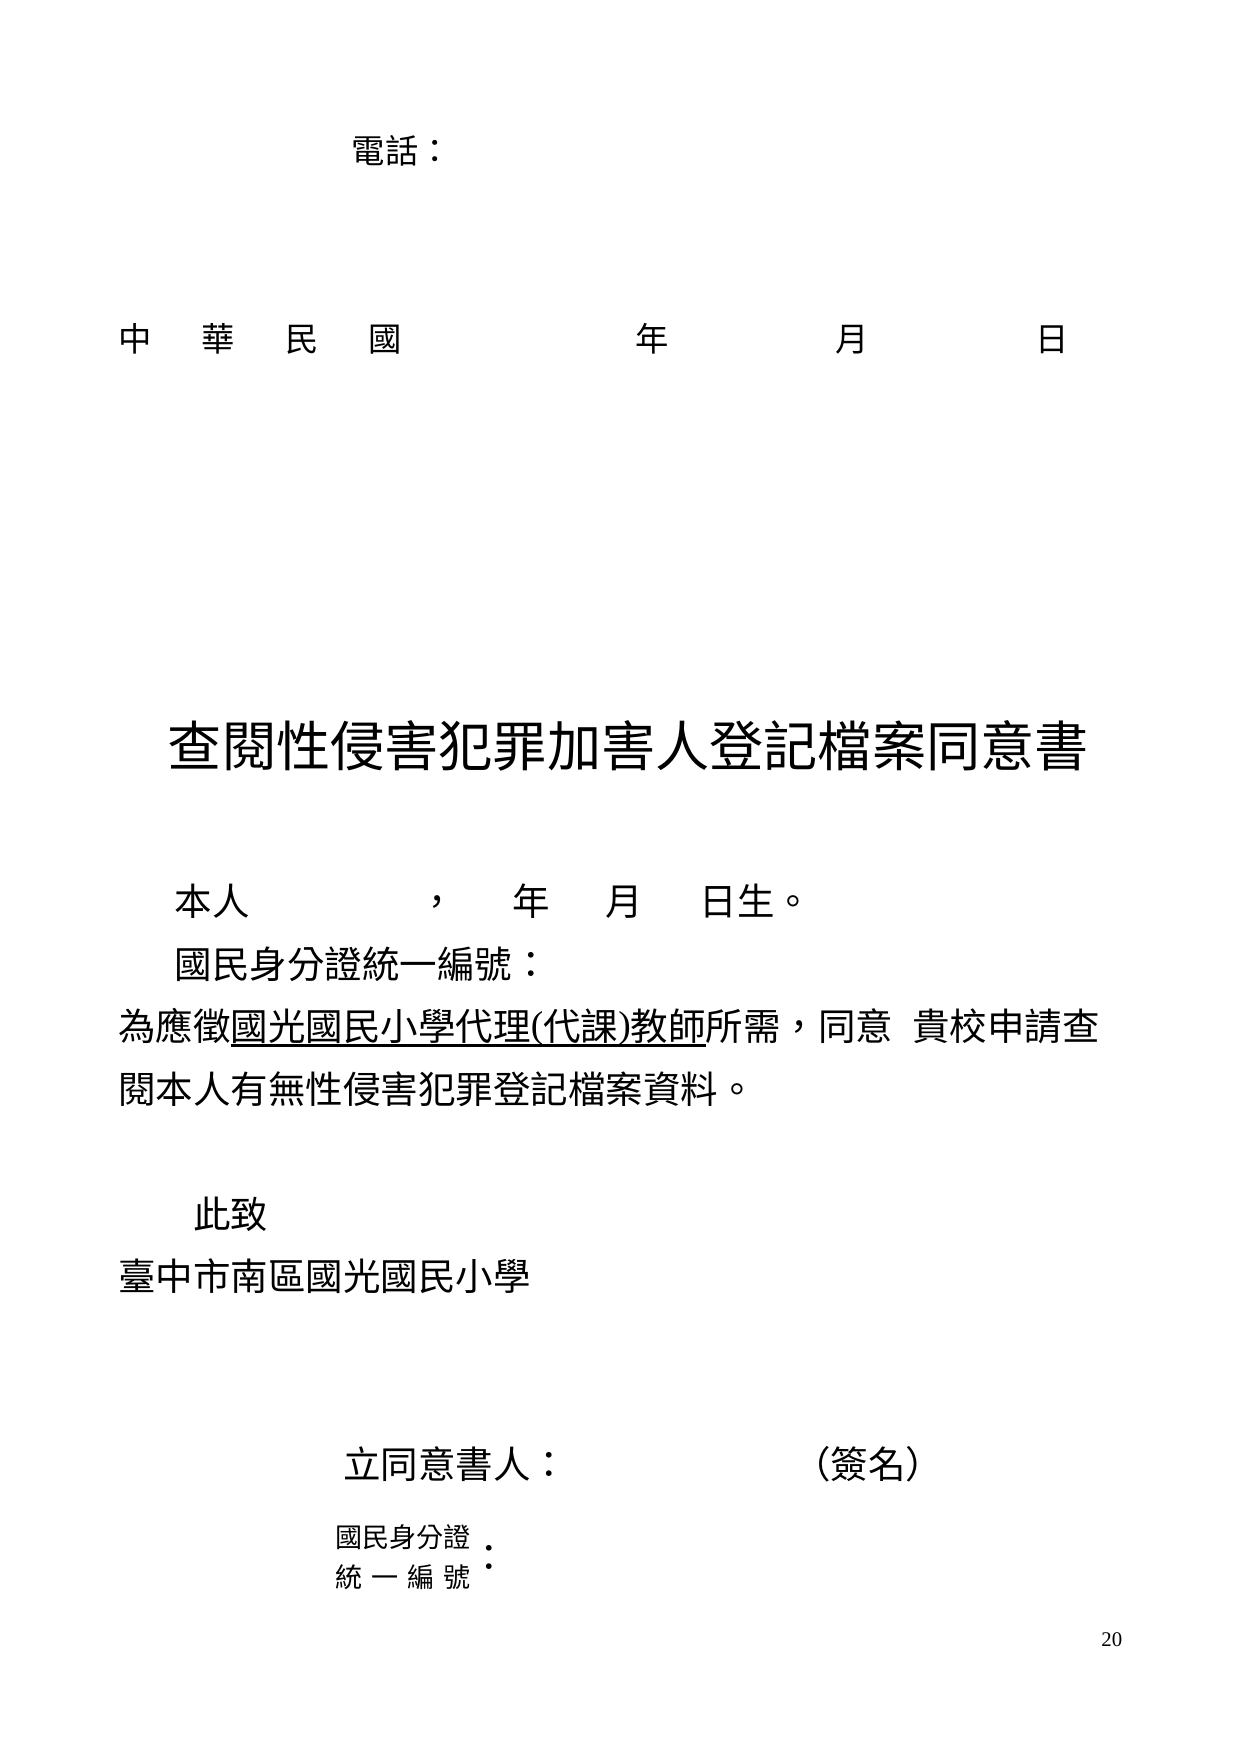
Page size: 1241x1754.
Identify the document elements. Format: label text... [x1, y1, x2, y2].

text 為應徵國光國民小學代理(代課)教師所需，同意 貴校申請查閱本人有無性侵害犯罪登記檔案資料。 [118, 983, 1122, 1108]
text 國民身分證統一編號： [118, 920, 1122, 983]
text 中 華 民 國 年 月 日 [118, 295, 1122, 358]
text 本人 ， 年 月 日生。 [118, 858, 1122, 920]
text 此致 [118, 1170, 1122, 1233]
text 臺中市南區國光國民小學 [118, 1233, 1122, 1295]
text 電話： [118, 108, 1122, 170]
text 查閱性侵害犯罪加害人登記檔案同意書 [118, 670, 1138, 795]
text 立同意書人： （簽名） [118, 1420, 1122, 1483]
text 國民身分證統一編號： [118, 1483, 1122, 1608]
